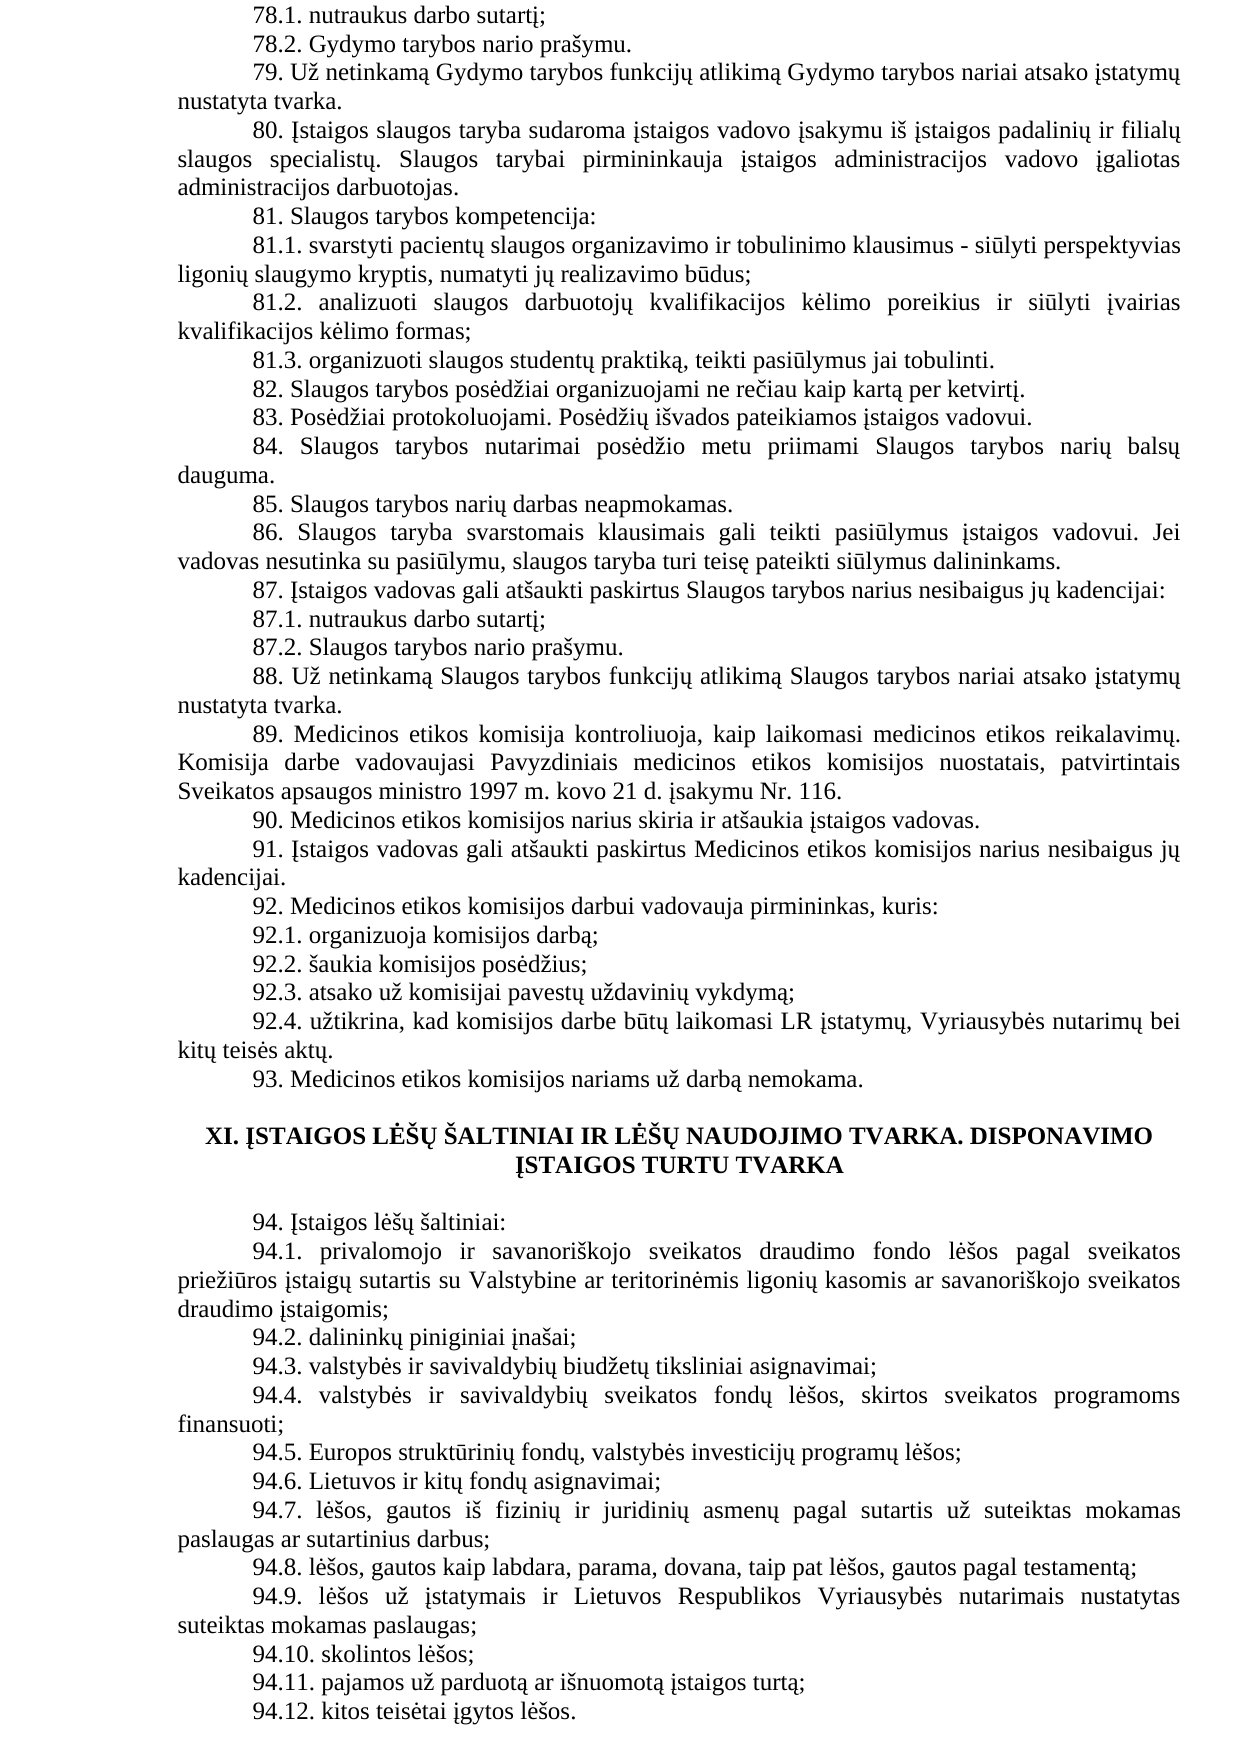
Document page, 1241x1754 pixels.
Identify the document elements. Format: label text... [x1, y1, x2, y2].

text 94.12. kitos teisėtai įgytos lėšos. [177, 1696, 1181, 1725]
text 81.1. svarstyti pacientų slaugos organizavimo ir tobulinimo klausimus - siūlyti perspektyvias ligonių slaugymo kryptis, numatyti jų realizavimo būdus; [177, 230, 1181, 287]
text 94.5. Europos struktūrinių fondų, valstybės investicijų programų lėšos; [177, 1437, 1181, 1466]
text 79. Už netinkamą Gydymo tarybos funkcijų atlikimą Gydymo tarybos nariai atsako įstatymų nustatyta tvarka. [177, 57, 1181, 115]
text 94.2. dalininkų piniginiai įnašai; [177, 1322, 1181, 1351]
text 94.4. valstybės ir savivaldybių sveikatos fondų lėšos, skirtos sveikatos programoms finansuoti; [177, 1380, 1181, 1437]
text 89. Medicinos etikos komisija kontroliuoja, kaip laikomasi medicinos etikos reikalavimų. Komisija darbe vadovaujasi Pavyzdiniais medicinos etikos komisijos nuostatais, patvirtintais Sveikatos apsaugos ministro 1997 m. kovo 21 d. įsakymu Nr. 116. [177, 719, 1181, 805]
text 94.3. valstybės ir savivaldybių biudžetų tiksliniai asignavimai; [177, 1351, 1181, 1380]
text 78.1. nutraukus darbo sutartį; [177, 0, 1181, 29]
text 94.8. lėšos, gautos kaip labdara, parama, dovana, taip pat lėšos, gautos pagal testamentą; [177, 1552, 1181, 1581]
text 81.3. organizuoti slaugos studentų praktiką, teikti pasiūlymus jai tobulinti. [177, 345, 1181, 374]
text 82. Slaugos tarybos posėdžiai organizuojami ne rečiau kaip kartą per ketvirtį. [177, 374, 1181, 402]
text XI. ĮSTAIGOS LĖŠŲ ŠALTINIAI IR LĖŠŲ NAUDOJIMO TVARKA. DISPONAVIMO ĮSTAIGOS TURTU TVARKA [177, 1121, 1181, 1179]
text 94.10. skolintos lėšos; [177, 1639, 1181, 1667]
text 83. Posėdžiai protokoluojami. Posėdžių išvados pateikiamos įstaigos vadovui. [177, 402, 1181, 431]
text 78.2. Gydymo tarybos nario prašymu. [177, 29, 1181, 57]
text 92. Medicinos etikos komisijos darbui vadovauja pirmininkas, kuris: [177, 891, 1181, 920]
text 94.1. privalomojo ir savanoriškojo sveikatos draudimo fondo lėšos pagal sveikatos priežiūros įstaigų sutartis su Valstybine ar teritorinėmis ligonių kasomis ar savanoriškojo sveikatos draudimo įstaigomis; [177, 1236, 1181, 1322]
text 81.2. analizuoti slaugos darbuotojų kvalifikacijos kėlimo poreikius ir siūlyti įvairias kvalifikacijos kėlimo formas; [177, 287, 1181, 345]
text 80. Įstaigos slaugos taryba sudaroma įstaigos vadovo įsakymu iš įstaigos padalinių ir filialų slaugos specialistų. Slaugos tarybai pirmininkauja įstaigos administracijos vadovo įgaliotas administracijos darbuotojas. [177, 115, 1181, 201]
text 90. Medicinos etikos komisijos narius skiria ir atšaukia įstaigos vadovas. [177, 805, 1181, 834]
text 86. Slaugos taryba svarstomais klausimais gali teikti pasiūlymus įstaigos vadovui. Jei vadovas nesutinka su pasiūlymu, slaugos taryba turi teisę pateikti siūlymus dalininkams. [177, 517, 1181, 575]
text 81. Slaugos tarybos kompetencija: [177, 201, 1181, 230]
text 94.11. pajamos už parduotą ar išnuomotą įstaigos turtą; [177, 1667, 1181, 1696]
text 94.9. lėšos už įstatymais ir Lietuvos Respublikos Vyriausybės nutarimais nustatytas suteiktas mokamas paslaugas; [177, 1581, 1181, 1639]
text 93. Medicinos etikos komisijos nariams už darbą nemokama. [177, 1064, 1181, 1092]
text 94. Įstaigos lėšų šaltiniai: [177, 1207, 1181, 1236]
text 84. Slaugos tarybos nutarimai posėdžio metu priimami Slaugos tarybos narių balsų dauguma. [177, 431, 1181, 489]
text 87.2. Slaugos tarybos nario prašymu. [177, 632, 1181, 661]
text 92.1. organizuoja komisijos darbą; [177, 920, 1181, 949]
text 92.2. šaukia komisijos posėdžius; [177, 949, 1181, 977]
text 92.3. atsako už komisijai pavestų uždavinių vykdymą; [177, 977, 1181, 1006]
text 91. Įstaigos vadovas gali atšaukti paskirtus Medicinos etikos komisijos narius nesibaigus jų kadencijai. [177, 834, 1181, 891]
text 88. Už netinkamą Slaugos tarybos funkcijų atlikimą Slaugos tarybos nariai atsako įstatymų nustatyta tvarka. [177, 661, 1181, 719]
text 87. Įstaigos vadovas gali atšaukti paskirtus Slaugos tarybos narius nesibaigus jų kadencijai: [177, 575, 1181, 604]
text 85. Slaugos tarybos narių darbas neapmokamas. [177, 489, 1181, 517]
text 87.1. nutraukus darbo sutartį; [177, 604, 1181, 632]
text 94.6. Lietuvos ir kitų fondų asignavimai; [177, 1466, 1181, 1495]
text 92.4. užtikrina, kad komisijos darbe būtų laikomasi LR įstatymų, Vyriausybės nutarimų bei kitų teisės aktų. [177, 1006, 1181, 1064]
text 94.7. lėšos, gautos iš fizinių ir juridinių asmenų pagal sutartis už suteiktas mokamas paslaugas ar sutartinius darbus; [177, 1495, 1181, 1552]
